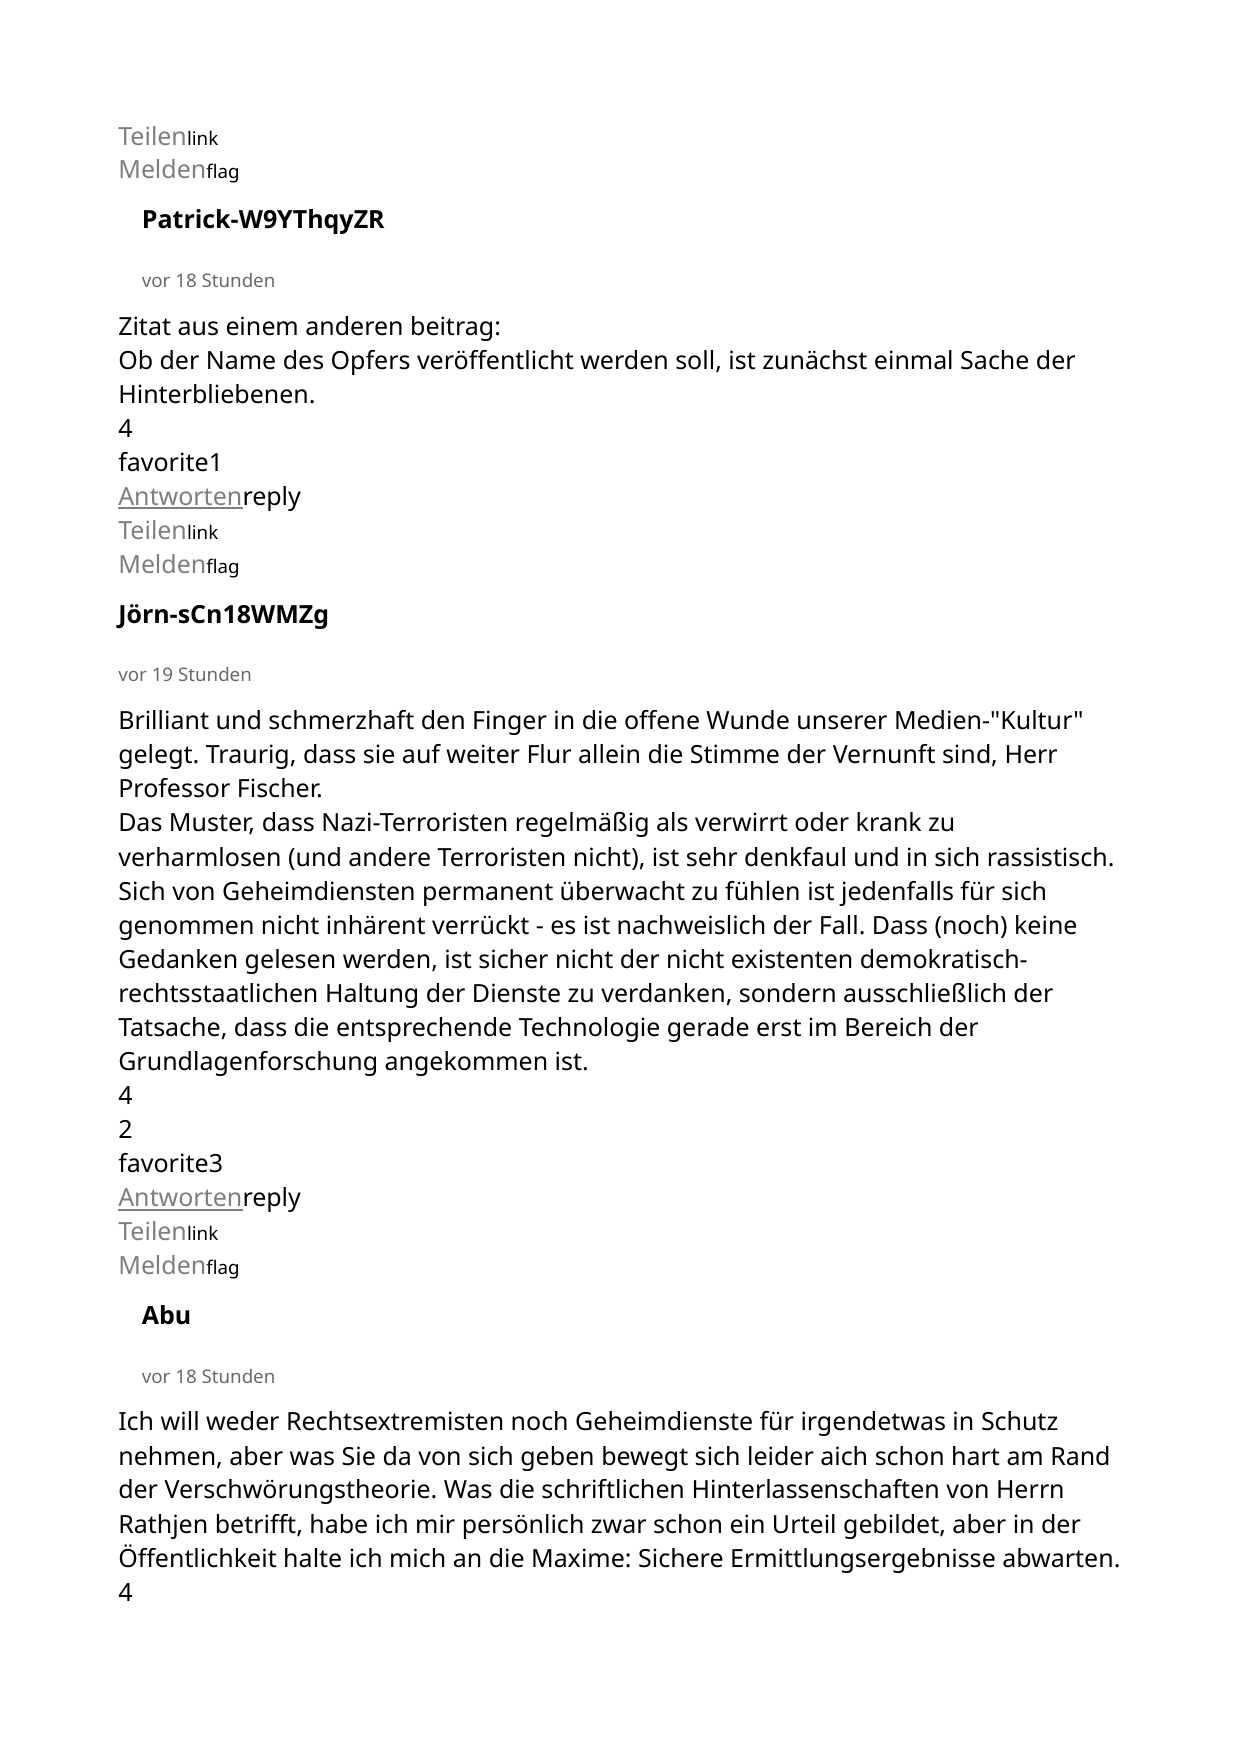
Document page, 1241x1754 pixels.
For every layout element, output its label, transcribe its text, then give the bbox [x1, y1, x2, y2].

text Antwortenreply [118, 1180, 1122, 1214]
text Patrick-W9YThqyZR [142, 202, 1114, 236]
text Meldenflag [118, 547, 1122, 581]
text favorite1 [118, 444, 1122, 479]
text vor 19 Stunden [118, 662, 1117, 687]
text Zitat aus einem anderen beitrag: Ob der Name des Opfers veröffentlicht werden soll, ist zunächst einmal Sache der Hinterbliebenen. [118, 308, 1122, 411]
text Teilenlink [118, 118, 1122, 152]
text Teilenlink [118, 513, 1122, 547]
text Abu [142, 1298, 1114, 1332]
text Meldenflag [118, 152, 1122, 186]
text 4 [118, 1574, 1122, 1608]
text vor 18 Stunden [142, 1363, 1117, 1388]
text favorite3 [118, 1146, 1122, 1180]
text 4 [118, 1078, 1122, 1112]
text Jörn-sCn18WMZg [118, 596, 1114, 631]
text 2 [118, 1112, 1122, 1146]
text Brilliant und schmerzhaft den Finger in die offene Wunde unserer Medien-"Kultur" gelegt. Traurig, dass sie auf weiter Flur allein die Stimme der Vernunft sind, Herr Professor Fischer. Das Muster, dass Nazi-Terroristen regelmäßig als verwirrt oder krank zu verharmlosen (und andere Terroristen nicht), ist sehr denkfaul und in sich rassistisch. Sich von Geheimdiensten permanent überwacht zu fühlen ist jedenfalls für sich genommen nicht inhärent verrückt - es ist nachweislich der Fall. Dass (noch) keine Gedanken gelesen werden, ist sicher nicht der nicht existenten demokratisch-rechtsstaatlichen Haltung der Dienste zu verdanken, sondern ausschließlich der Tatsache, dass die entsprechende Technologie gerade erst im Bereich der Grundlagenforschung angekommen ist. [118, 703, 1122, 1078]
text Teilenlink [118, 1214, 1122, 1248]
text vor 18 Stunden [142, 267, 1117, 293]
text Antwortenreply [118, 479, 1122, 513]
text Meldenflag [118, 1248, 1122, 1282]
text 4 [118, 411, 1122, 444]
text Ich will weder Rechtsextremisten noch Geheimdienste für irgendetwas in Schutz nehmen, aber was Sie da von sich geben bewegt sich leider aich schon hart am Rand der Verschwörungstheorie. Was die schriftlichen Hinterlassenschaften von Herrn Rathjen betrifft, habe ich mir persönlich zwar schon ein Urteil gebildet, aber in der Öffentlichkeit halte ich mich an die Maxime: Sichere Ermittlungsergebnisse abwarten. [118, 1404, 1122, 1574]
